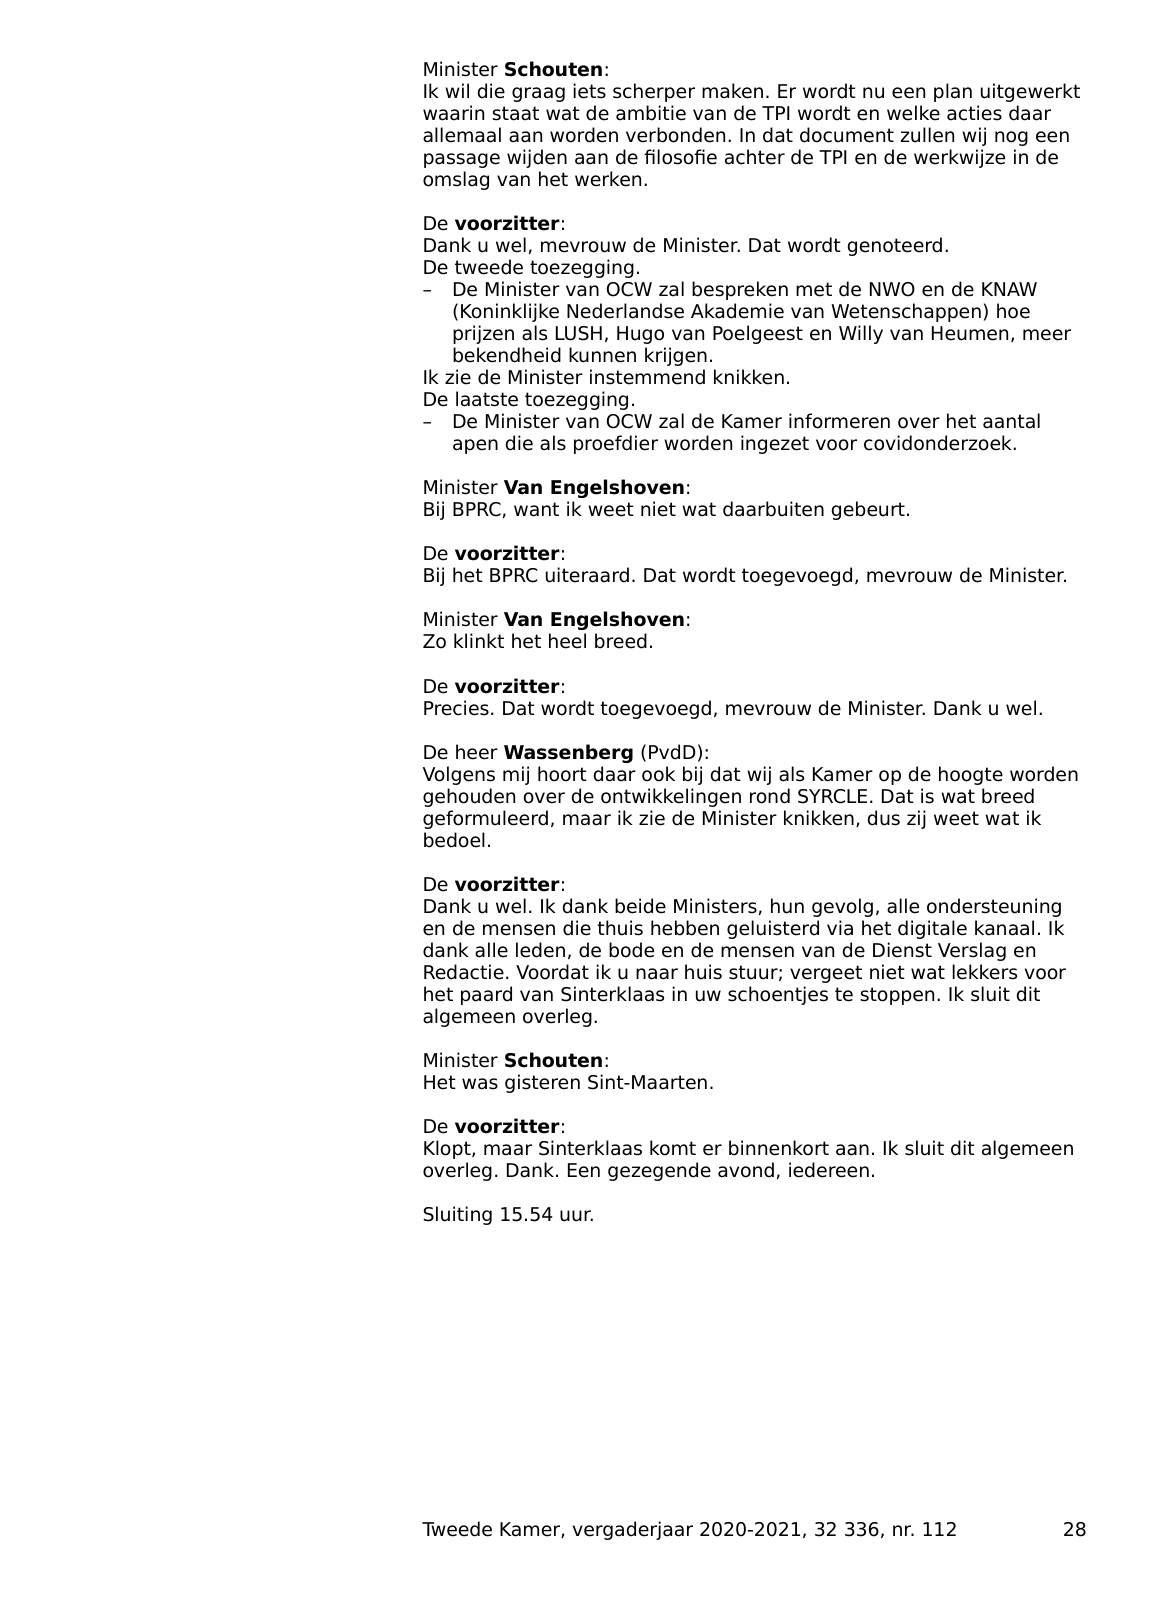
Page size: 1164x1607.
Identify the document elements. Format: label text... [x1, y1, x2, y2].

text Ik zie de Minister instemmend knikken. [422, 367, 1087, 389]
text Klopt, maar Sinterklaas komt er binnenkort aan. Ik sluit dit algemeen overleg. Dank. Een gezegende avond, iedereen. [422, 1138, 1087, 1182]
text Bij het BPRC uiteraard. Dat wordt toegevoegd, mevrouw de Minister. [422, 565, 1087, 587]
text Minister Van Engelshoven: [422, 477, 1087, 499]
text De voorzitter: [422, 213, 1087, 235]
text De tweede toezegging. [422, 257, 1087, 279]
text – De Minister van OCW zal de Kamer informeren over het aantal apen die als proefdier worden ingezet voor covidonderzoek. [422, 411, 1087, 455]
text Minister Van Engelshoven: [422, 609, 1087, 631]
text De voorzitter: [422, 874, 1087, 896]
text De heer Wassenberg (PvdD): [422, 742, 1087, 764]
text De laatste toezegging. [422, 389, 1087, 411]
text Minister Schouten: [422, 59, 1087, 81]
text Het was gisteren Sint-Maarten. [422, 1072, 1087, 1094]
text Dank u wel, mevrouw de Minister. Dat wordt genoteerd. [422, 235, 1087, 257]
text Sluiting 15.54 uur. [422, 1204, 1087, 1226]
text De voorzitter: [422, 543, 1087, 565]
text Dank u wel. Ik dank beide Ministers, hun gevolg, alle ondersteuning en de mensen die thuis hebben geluisterd via het digitale kanaal. Ik dank alle leden, de bode en de mensen van de Dienst Verslag en Redactie. Voordat ik u naar huis stuur; vergeet niet wat lekkers voor het paard van Sinterklaas in uw schoentjes te stoppen. Ik sluit dit algemeen overleg. [422, 896, 1087, 1028]
text De voorzitter: [422, 1116, 1087, 1138]
text Volgens mij hoort daar ook bij dat wij als Kamer op de hoogte worden gehouden over de ontwikkelingen rond SYRCLE. Dat is wat breed geformuleerd, maar ik zie de Minister knikken, dus zij weet wat ik bedoel. [422, 764, 1087, 852]
text Precies. Dat wordt toegevoegd, mevrouw de Minister. Dank u wel. [422, 697, 1087, 719]
text Ik wil die graag iets scherper maken. Er wordt nu een plan uitgewerkt waarin staat wat de ambitie van de TPI wordt en welke acties daar allemaal aan worden verbonden. In dat document zullen wij nog een passage wijden aan de filosofie achter de TPI en de werkwijze in de omslag van het werken. [422, 81, 1087, 191]
text Bij BPRC, want ik weet niet wat daarbuiten gebeurt. [422, 499, 1087, 521]
text De voorzitter: [422, 676, 1087, 697]
text Zo klinkt het heel breed. [422, 631, 1087, 653]
text – De Minister van OCW zal bespreken met de NWO en de KNAW (Koninklijke Nederlandse Akademie van Wetenschappen) hoe prijzen als LUSH, Hugo van Poelgeest en Willy van Heumen, meer bekendheid kunnen krijgen. [422, 279, 1087, 367]
text Minister Schouten: [422, 1050, 1087, 1072]
